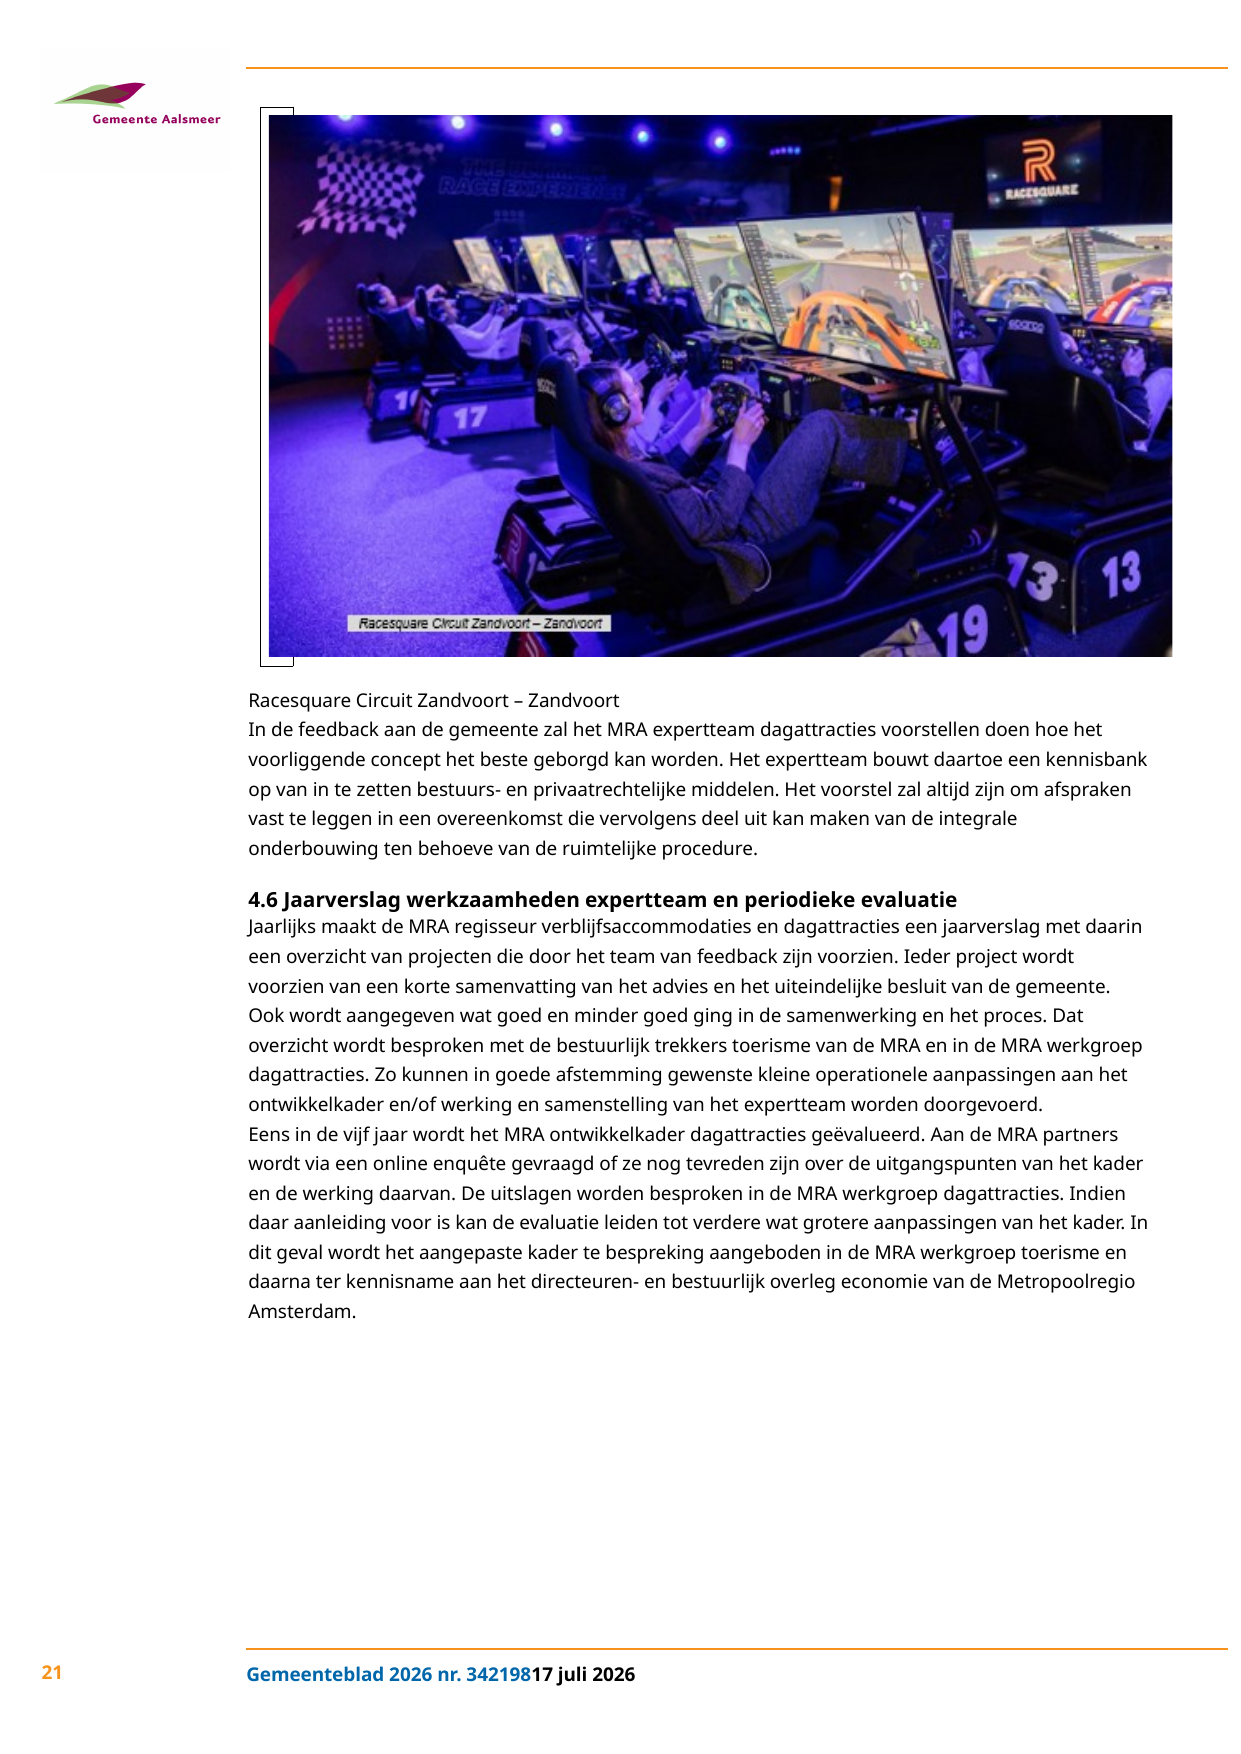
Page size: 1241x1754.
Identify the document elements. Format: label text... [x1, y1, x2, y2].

text Eens in de vijf jaar wordt het MRA ontwikkelkader dagattracties geëvalueerd. Aan de MRA partners wordt via een online enquête gevraagd of ze nog tevreden zijn over de uitgangspunten van het kader en de werking daarvan. De uitslagen worden besproken in de MRA werkgroep dagattracties. Indien daar aanleiding voor is kan de evaluatie leiden tot verdere wat grotere aanpassingen van het kader. In dit geval wordt het aangepaste kader te bespreking aangeboden in de MRA werkgroep toerisme en daarna ter kennisname aan het directeuren- en bestuurlijk overleg economie van de Metropoolregio Amsterdam. [248, 1121, 1152, 1324]
picture [41, 47, 231, 172]
text Racesquare Circuit Zandvoort – Zandvoort [248, 687, 1152, 713]
text In de feedback aan de gemeente zal het MRA expertteam dagattracties voorstellen doen hoe het voorliggende concept het beste geborgd kan worden. Het expertteam bouwt daartoe een kennisbank op van in te zetten bestuurs- en privaatrechtelijke middelen. Het voorstel zal altijd zijn om afspraken vast te leggen in een overeenkomst die vervolgens deel uit kan maken van de integrale onderbouwing ten behoeve van de ruimtelijke procedure. [248, 717, 1152, 861]
text Jaarlijks maakt de MRA regisseur verblijfsaccommodaties en dagattracties een jaarverslag met daarin een overzicht van projecten die door het team van feedback zijn voorzien. Ieder project wordt voorzien van een korte samenvatting van het advies en het uiteindelijke besluit van de gemeente. Ook wordt aangegeven wat goed en minder goed ging in de samenwerking en het proces. Dat overzicht wordt besproken met de bestuurlijk trekkers toerisme van de MRA en in de MRA werkgroep dagattracties. Zo kunnen in goede afstemming gewenste kleine operationele aanpassingen aan het ontwikkelkader en/of werking en samenstelling van het expertteam worden doorgevoerd. [248, 914, 1152, 1117]
text 4.6 Jaarverslag werkzaamheden expertteam en periodieke evaluatie [248, 885, 1152, 914]
picture [268, 115, 1173, 657]
